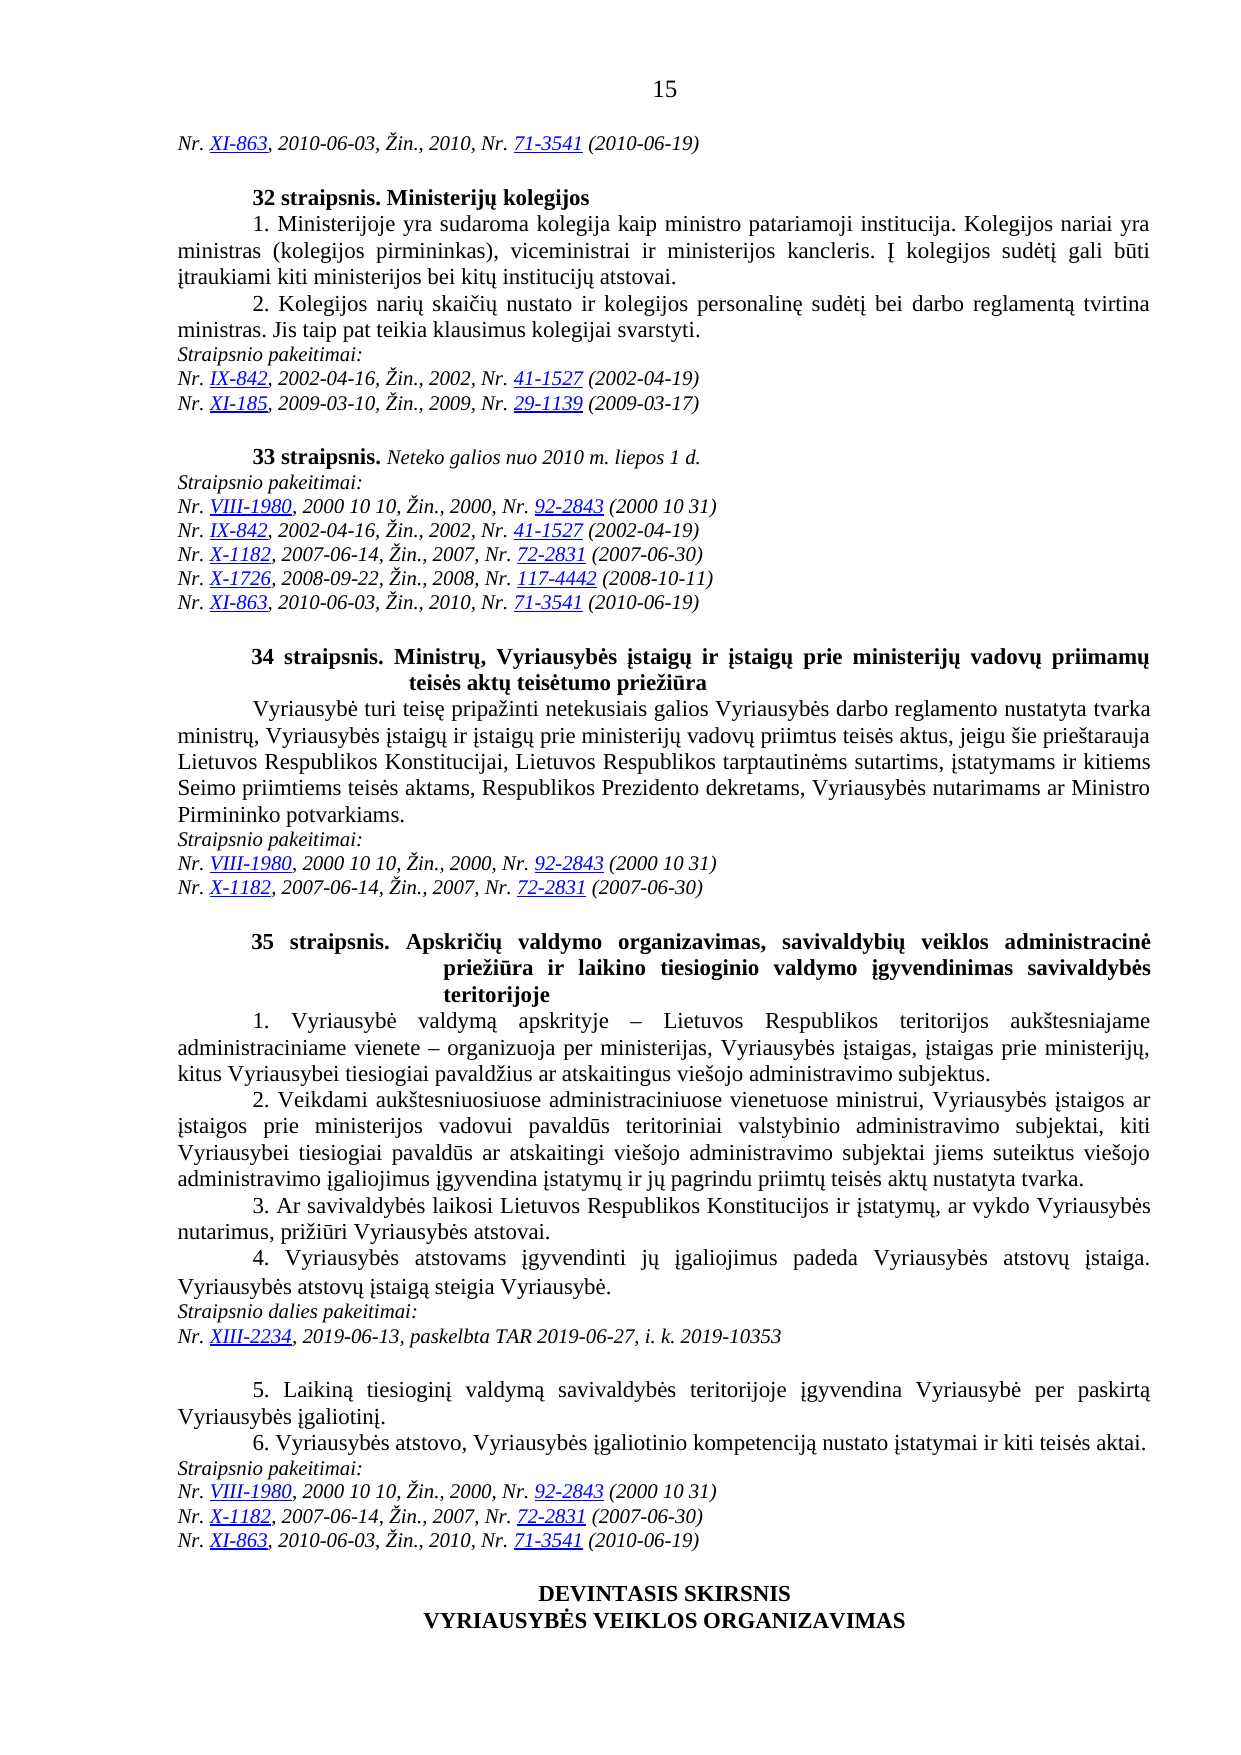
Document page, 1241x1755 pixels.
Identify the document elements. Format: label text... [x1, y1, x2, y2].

text 5. Laikiną tiesioginį valdymą savivaldybės teritorijoje įgyvendina Vyriausybė per paskirtą Vyriausybės įgaliotinį. [177, 1376, 1152, 1429]
text Nr. VIII-1980, 2000 10 10, Žin., 2000, Nr. 92-2843 (2000 10 31) [177, 494, 1152, 518]
text Straipsnio pakeitimai: [177, 469, 1152, 494]
text Nr. IX-842, 2002-04-16, Žin., 2002, Nr. 41-1527 (2002-04-19) [177, 366, 1152, 390]
text 1. Ministerijoje yra sudaroma kolegija kaip ministro patariamoji institucija. Kolegijos nariai yra ministras (kolegijos pirmininkas), viceministrai ir ministerijos kancleris. Į kolegijos sudėtį gali būti įtraukiami kiti ministerijos bei kitų institucijų atstovai. [177, 211, 1152, 289]
text Nr. VIII-1980, 2000 10 10, Žin., 2000, Nr. 92-2843 (2000 10 31) [177, 851, 1152, 875]
text 1. Vyriausybė valdymą apskrityje – Lietuvos Respublikos teritorijos aukštesniajame administraciniame vienete – organizuoja per ministerijas, Vyriausybės įstaigas, įstaigas prie ministerijų, kitus Vyriausybei tiesiogiai pavaldžius ar atskaitingus viešojo administravimo subjektus. [177, 1007, 1152, 1086]
text Nr. X-1182, 2007-06-14, Žin., 2007, Nr. 72-2831 (2007-06-30) [177, 875, 1152, 899]
text Nr. IX-842, 2002-04-16, Žin., 2002, Nr. 41-1527 (2002-04-19) [177, 518, 1152, 542]
text Nr. XI-863, 2010-06-03, Žin., 2010, Nr. 71-3541 (2010-06-19) [177, 131, 1152, 155]
text Nr. XI-185, 2009-03-10, Žin., 2009, Nr. 29-1139 (2009-03-17) [177, 390, 1152, 414]
text Nr. XI-863, 2010-06-03, Žin., 2010, Nr. 71-3541 (2010-06-19) [177, 590, 1152, 614]
text Straipsnio pakeitimai: [177, 827, 1152, 851]
text Nr. XIII-2234, 2019-06-13, paskelbta TAR 2019-06-27, i. k. 2019-10353 [177, 1323, 1152, 1348]
text Vyriausybė turi teisę pripažinti netekusiais galios Vyriausybės darbo reglamento nustatyta tvarka ministrų, Vyriausybės įstaigų ir įstaigų prie ministerijų vadovų priimtus teisės aktus, jeigu šie prieštarauja Lietuvos Respublikos Konstitucijai, Lietuvos Respublikos tarptautinėms sutartims, įstatymams ir kitiems Seimo priimtiems teisės aktams, Respublikos Prezidento dekretams, Vyriausybės nutarimams ar Ministro Pirmininko potvarkiams. [177, 695, 1152, 827]
text Straipsnio dalies pakeitimai: [177, 1299, 1152, 1323]
text 33 straipsnis. Neteko galios nuo 2010 m. liepos 1 d. [177, 443, 1152, 469]
text Straipsnio pakeitimai: [177, 342, 1152, 366]
text Nr. X-1182, 2007-06-14, Žin., 2007, Nr. 72-2831 (2007-06-30) [177, 1503, 1152, 1528]
text 35 straipsnis. Apskričių valdymo organizavimas, savivaldybių veiklos administracinė priežiūra ir laikino tiesioginio valdymo įgyvendinimas savivaldybės teritorijoje [251, 928, 1152, 1007]
text 2. Kolegijos narių skaičių nustato ir kolegijos personalinę sudėtį bei darbo reglamentą tvirtina ministras. Jis taip pat teikia klausimus kolegijai svarstyti. [177, 289, 1152, 342]
text 4. Vyriausybės atstovams įgyvendinti jų įgaliojimus padeda Vyriausybės atstovų įstaiga. Vyriausybės atstovų įstaigą steigia Vyriausybė. [177, 1244, 1152, 1299]
text Nr. XI-863, 2010-06-03, Žin., 2010, Nr. 71-3541 (2010-06-19) [177, 1528, 1152, 1552]
text VYRIAUSYBĖS VEIKLOS ORGANIZAVIMAS [177, 1607, 1152, 1633]
text 32 straipsnis. Ministerijų kolegijos [177, 184, 1152, 211]
text 6. Vyriausybės atstovo, Vyriausybės įgaliotinio kompetenciją nustato įstatymai ir kiti teisės aktai. [177, 1429, 1152, 1455]
text 2. Veikdami aukštesniuosiuose administraciniuose vienetuose ministrui, Vyriausybės įstaigos ar įstaigos prie ministerijos vadovui pavaldūs teritoriniai valstybinio administravimo subjektai, kiti Vyriausybei tiesiogiai pavaldūs ar atskaitingi viešojo administravimo subjektai jiems suteiktus viešojo administravimo įgaliojimus įgyvendina įstatymų ir jų pagrindu priimtų teisės aktų nustatyta tvarka. [177, 1086, 1152, 1192]
text 3. Ar savivaldybės laikosi Lietuvos Respublikos Konstitucijos ir įstatymų, ar vykdo Vyriausybės nutarimus, prižiūri Vyriausybės atstovai. [177, 1192, 1152, 1244]
text Straipsnio pakeitimai: [177, 1455, 1152, 1479]
text Nr. X-1726, 2008-09-22, Žin., 2008, Nr. 117-4442 (2008-10-11) [177, 566, 1152, 590]
text Nr. X-1182, 2007-06-14, Žin., 2007, Nr. 72-2831 (2007-06-30) [177, 542, 1152, 566]
text 34 straipsnis. Ministrų, Vyriausybės įstaigų ir įstaigų prie ministerijų vadovų priimamų teisės aktų teisėtumo priežiūra [251, 643, 1152, 695]
text Nr. VIII-1980, 2000 10 10, Žin., 2000, Nr. 92-2843 (2000 10 31) [177, 1479, 1152, 1503]
text Devintasis skirsnis [177, 1580, 1152, 1607]
